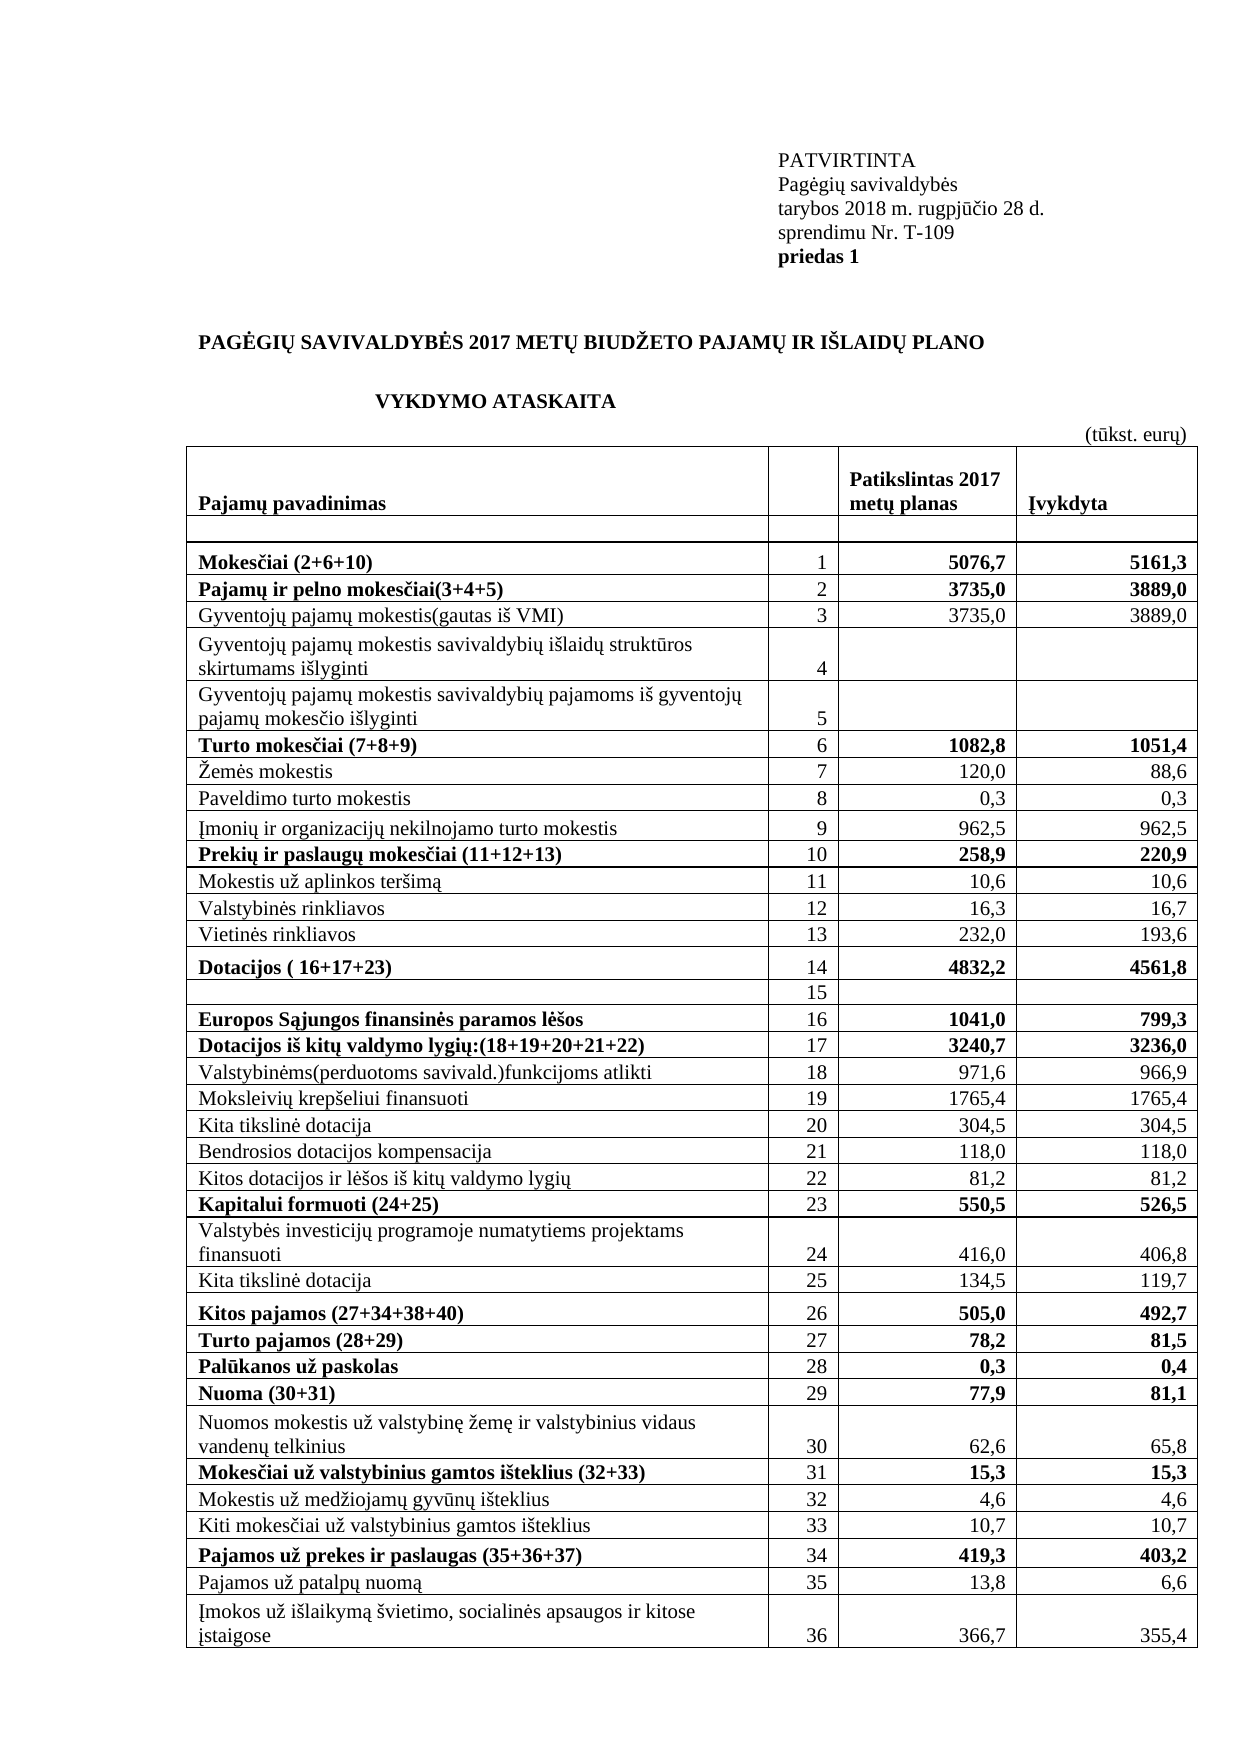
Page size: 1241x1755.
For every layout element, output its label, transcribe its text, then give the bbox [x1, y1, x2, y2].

table_cell Pajamų pavadinimas [187, 447, 768, 515]
table_cell 20 [769, 1111, 838, 1137]
table_cell Dotacijos iš kitų valdymo lygių:(18+19+20+21+22) [187, 1032, 768, 1057]
table_cell [768, 380, 838, 413]
table_cell Valstybinėms(perduotoms savivald.)funkcijoms atlikti [187, 1058, 768, 1084]
table_cell [1017, 354, 1198, 380]
table_cell [838, 354, 1017, 380]
table_cell 1 [769, 543, 838, 574]
table_cell 232,0 [839, 921, 1016, 946]
table_cell 62,6 [839, 1406, 1016, 1458]
table_cell Mokestis už aplinkos teršimą [187, 868, 768, 893]
table_cell Europos Sąjungos finansinės paramos lėšos [187, 1005, 768, 1031]
table_cell Vietinės rinkliavos [187, 921, 768, 946]
table_cell 34 [769, 1539, 838, 1567]
table_cell 4 [769, 628, 838, 680]
table_cell [1017, 516, 1197, 541]
table_cell Kapitalui formuoti (24+25) [187, 1191, 768, 1216]
table_cell 17 [769, 1032, 838, 1057]
table_cell Palūkanos už paskolas [187, 1353, 768, 1378]
table_cell 10,6 [839, 868, 1016, 893]
table_cell 78,2 [839, 1326, 1016, 1352]
table_cell 10,6 [1017, 868, 1197, 893]
table_cell 33 [769, 1512, 838, 1537]
table_cell 1082,8 [839, 731, 1016, 757]
table_cell 4832,2 [839, 947, 1016, 979]
table_cell 32 [769, 1485, 838, 1511]
table_cell 35 [769, 1568, 838, 1594]
table_cell 10,7 [1017, 1512, 1197, 1537]
table_cell Valstybinės rinkliavos [187, 894, 768, 919]
table_cell [768, 354, 838, 380]
table_cell 14 [769, 947, 838, 979]
table_cell 27 [769, 1326, 838, 1352]
table_header [1017, 268, 1198, 294]
table_cell 5161,3 [1017, 543, 1197, 574]
table_cell Mokestis už medžiojamų gyvūnų išteklius [187, 1485, 768, 1511]
table_header [768, 268, 811, 294]
table_cell 3889,0 [1017, 602, 1197, 627]
table_cell Žemės mokestis [187, 758, 768, 783]
table_header [811, 268, 1017, 294]
table_cell Paveldimo turto mokestis [187, 785, 768, 810]
table_cell Valstybės investicijų programoje numatytiems projektams finansuoti [187, 1218, 768, 1266]
table_cell 419,3 [839, 1539, 1016, 1567]
table_cell 81,2 [839, 1164, 1016, 1190]
table_cell 16,3 [839, 894, 1016, 919]
table_cell 15 [769, 980, 838, 1004]
table_cell Įmonių ir organizacijų nekilnojamo turto mokestis [187, 811, 768, 840]
table_cell [811, 295, 1017, 321]
table_cell 11 [769, 868, 838, 893]
table_cell 19 [769, 1085, 838, 1110]
table_cell 134,5 [839, 1267, 1016, 1292]
text PATVIRTINTA [187, 148, 1181, 172]
table_cell 6,6 [1017, 1568, 1197, 1594]
table_cell [187, 295, 768, 321]
table_cell 30 [769, 1406, 838, 1458]
table_cell 962,5 [839, 811, 1016, 840]
table_cell 1051,4 [1017, 731, 1197, 757]
table_cell Turto pajamos (28+29) [187, 1326, 768, 1352]
table_cell 118,0 [1017, 1138, 1197, 1163]
table_cell 24 [769, 1218, 838, 1266]
table_cell 4,6 [1017, 1485, 1197, 1511]
table_cell Patikslintas 2017 metų planas [839, 447, 1016, 515]
table_cell 16,7 [1017, 894, 1197, 919]
table_cell 3240,7 [839, 1032, 1016, 1057]
table_cell Įmokos už išlaikymą švietimo, socialinės apsaugos ir kitose įstaigose [187, 1595, 768, 1647]
table_cell Dotacijos ( 16+17+23) [187, 947, 768, 979]
table_cell [768, 295, 811, 321]
table_cell 16 [769, 1005, 838, 1031]
table_cell [769, 516, 838, 541]
table_cell Pajamos už prekes ir paslaugas (35+36+37) [187, 1539, 768, 1567]
table_cell 15,3 [1017, 1459, 1197, 1484]
table_cell 1041,0 [839, 1005, 1016, 1031]
table_cell VYKDYMO ATASKAITA [187, 380, 768, 413]
table_cell 4,6 [839, 1485, 1016, 1511]
table_cell [839, 681, 1016, 730]
table_cell 406,8 [1017, 1218, 1197, 1266]
table_cell 26 [769, 1293, 838, 1325]
table_cell PAGĖGIŲ SAVIVALDYBĖS 2017 METŲ BIUDŽETO PAJAMŲ IR IŠLAIDŲ PLANO [187, 321, 1198, 354]
table_cell 0,3 [839, 1353, 1016, 1378]
table_cell 36 [769, 1595, 838, 1647]
table_cell [769, 447, 838, 515]
table_cell [839, 628, 1016, 680]
table_cell 366,7 [839, 1595, 1016, 1647]
table_cell 28 [769, 1353, 838, 1378]
table_cell 0,3 [1017, 785, 1197, 810]
table_cell 492,7 [1017, 1293, 1197, 1325]
table_cell 81,1 [1017, 1379, 1197, 1405]
table_cell [838, 413, 1017, 446]
table_cell 25 [769, 1267, 838, 1292]
table_cell [839, 980, 1016, 1004]
table_cell [187, 413, 768, 446]
table_cell Bendrosios dotacijos kompensacija [187, 1138, 768, 1163]
table_cell 31 [769, 1459, 838, 1484]
table_cell 966,9 [1017, 1058, 1197, 1084]
table_cell 13,8 [839, 1568, 1016, 1594]
table_cell 962,5 [1017, 811, 1197, 840]
table_cell 6 [769, 731, 838, 757]
table_cell Mokesčiai už valstybinius gamtos išteklius (32+33) [187, 1459, 768, 1484]
table_cell Kita tikslinė dotacija [187, 1267, 768, 1292]
table_cell 23 [769, 1191, 838, 1216]
table_cell 2 [769, 575, 838, 601]
table_cell 77,9 [839, 1379, 1016, 1405]
table_cell 12 [769, 894, 838, 919]
table_cell 304,5 [1017, 1111, 1197, 1137]
table_cell 81,5 [1017, 1326, 1197, 1352]
table_cell Kiti mokesčiai už valstybinius gamtos išteklius [187, 1512, 768, 1537]
table_cell 8 [769, 785, 838, 810]
table_cell 7 [769, 758, 838, 783]
table_cell 0,3 [839, 785, 1016, 810]
table_cell 403,2 [1017, 1539, 1197, 1567]
table_cell 799,3 [1017, 1005, 1197, 1031]
table_cell 193,6 [1017, 921, 1197, 946]
table_cell [1017, 980, 1197, 1004]
table_cell 65,8 [1017, 1406, 1197, 1458]
table_cell [187, 516, 768, 541]
table_cell 9 [769, 811, 838, 840]
table_cell Moksleivių krepšeliui finansuoti [187, 1085, 768, 1110]
table_cell Mokesčiai (2+6+10) [187, 543, 768, 574]
text Pagėgių savivaldybės [187, 172, 1181, 196]
table_cell 550,5 [839, 1191, 1016, 1216]
text sprendimu Nr. T-109 [187, 220, 1181, 244]
table_cell 81,2 [1017, 1164, 1197, 1190]
table_cell Įvykdyta [1017, 447, 1197, 515]
table_cell Kitos dotacijos ir lėšos iš kitų valdymo lygių [187, 1164, 768, 1190]
table_cell 1765,4 [839, 1085, 1016, 1110]
table_cell 971,6 [839, 1058, 1016, 1084]
table_cell 10 [769, 841, 838, 866]
text priedas 1 [187, 244, 1181, 268]
table_cell [1017, 380, 1198, 413]
table_cell 88,6 [1017, 758, 1197, 783]
table_cell 0,4 [1017, 1353, 1197, 1378]
table_header [187, 268, 768, 294]
table_cell 5 [769, 681, 838, 730]
table_cell Gyventojų pajamų mokestis(gautas iš VMI) [187, 602, 768, 627]
table_cell Gyventojų pajamų mokestis savivaldybių pajamoms iš gyventojų pajamų mokesčio išlyginti [187, 681, 768, 730]
table_cell 22 [769, 1164, 838, 1190]
table_cell 118,0 [839, 1138, 1016, 1163]
table_cell [1017, 628, 1197, 680]
table_cell Turto mokesčiai (7+8+9) [187, 731, 768, 757]
table_cell Kita tikslinė dotacija [187, 1111, 768, 1137]
table_cell Gyventojų pajamų mokestis savivaldybių išlaidų struktūros skirtumams išlyginti [187, 628, 768, 680]
table_cell [1017, 681, 1197, 730]
table_cell [187, 980, 768, 1004]
table_cell Kitos pajamos (27+34+38+40) [187, 1293, 768, 1325]
table_cell 258,9 [839, 841, 1016, 866]
table_cell 3735,0 [839, 575, 1016, 601]
table_cell 29 [769, 1379, 838, 1405]
table_cell 3889,0 [1017, 575, 1197, 601]
table_cell 5076,7 [839, 543, 1016, 574]
table_cell 119,7 [1017, 1267, 1197, 1292]
table_cell Pajamos už patalpų nuomą [187, 1568, 768, 1594]
table_cell Nuomos mokestis už valstybinę žemę ir valstybinius vidaus vandenų telkinius [187, 1406, 768, 1458]
table_cell Nuoma (30+31) [187, 1379, 768, 1405]
table_cell 15,3 [839, 1459, 1016, 1484]
table_cell 505,0 [839, 1293, 1016, 1325]
table_cell (tūkst. eurų) [1017, 413, 1198, 446]
table_cell 3 [769, 602, 838, 627]
table_cell [838, 380, 1017, 413]
table_cell 526,5 [1017, 1191, 1197, 1216]
table_cell 1765,4 [1017, 1085, 1197, 1110]
table_cell 220,9 [1017, 841, 1197, 866]
table_cell 18 [769, 1058, 838, 1084]
table_cell [187, 354, 768, 380]
table_cell [1017, 295, 1198, 321]
table_cell [839, 516, 1016, 541]
table_cell [768, 413, 838, 446]
table_cell 3735,0 [839, 602, 1016, 627]
table_cell Pajamų ir pelno mokesčiai(3+4+5) [187, 575, 768, 601]
table_cell 120,0 [839, 758, 1016, 783]
table_cell 416,0 [839, 1218, 1016, 1266]
table_cell 355,4 [1017, 1595, 1197, 1647]
table_cell Prekių ir paslaugų mokesčiai (11+12+13) [187, 841, 768, 866]
table_cell 21 [769, 1138, 838, 1163]
table_cell 3236,0 [1017, 1032, 1197, 1057]
table_cell 10,7 [839, 1512, 1016, 1537]
table_cell 13 [769, 921, 838, 946]
table_cell 304,5 [839, 1111, 1016, 1137]
text tarybos 2018 m. rugpjūčio 28 d. [187, 196, 1181, 220]
table_cell 4561,8 [1017, 947, 1197, 979]
